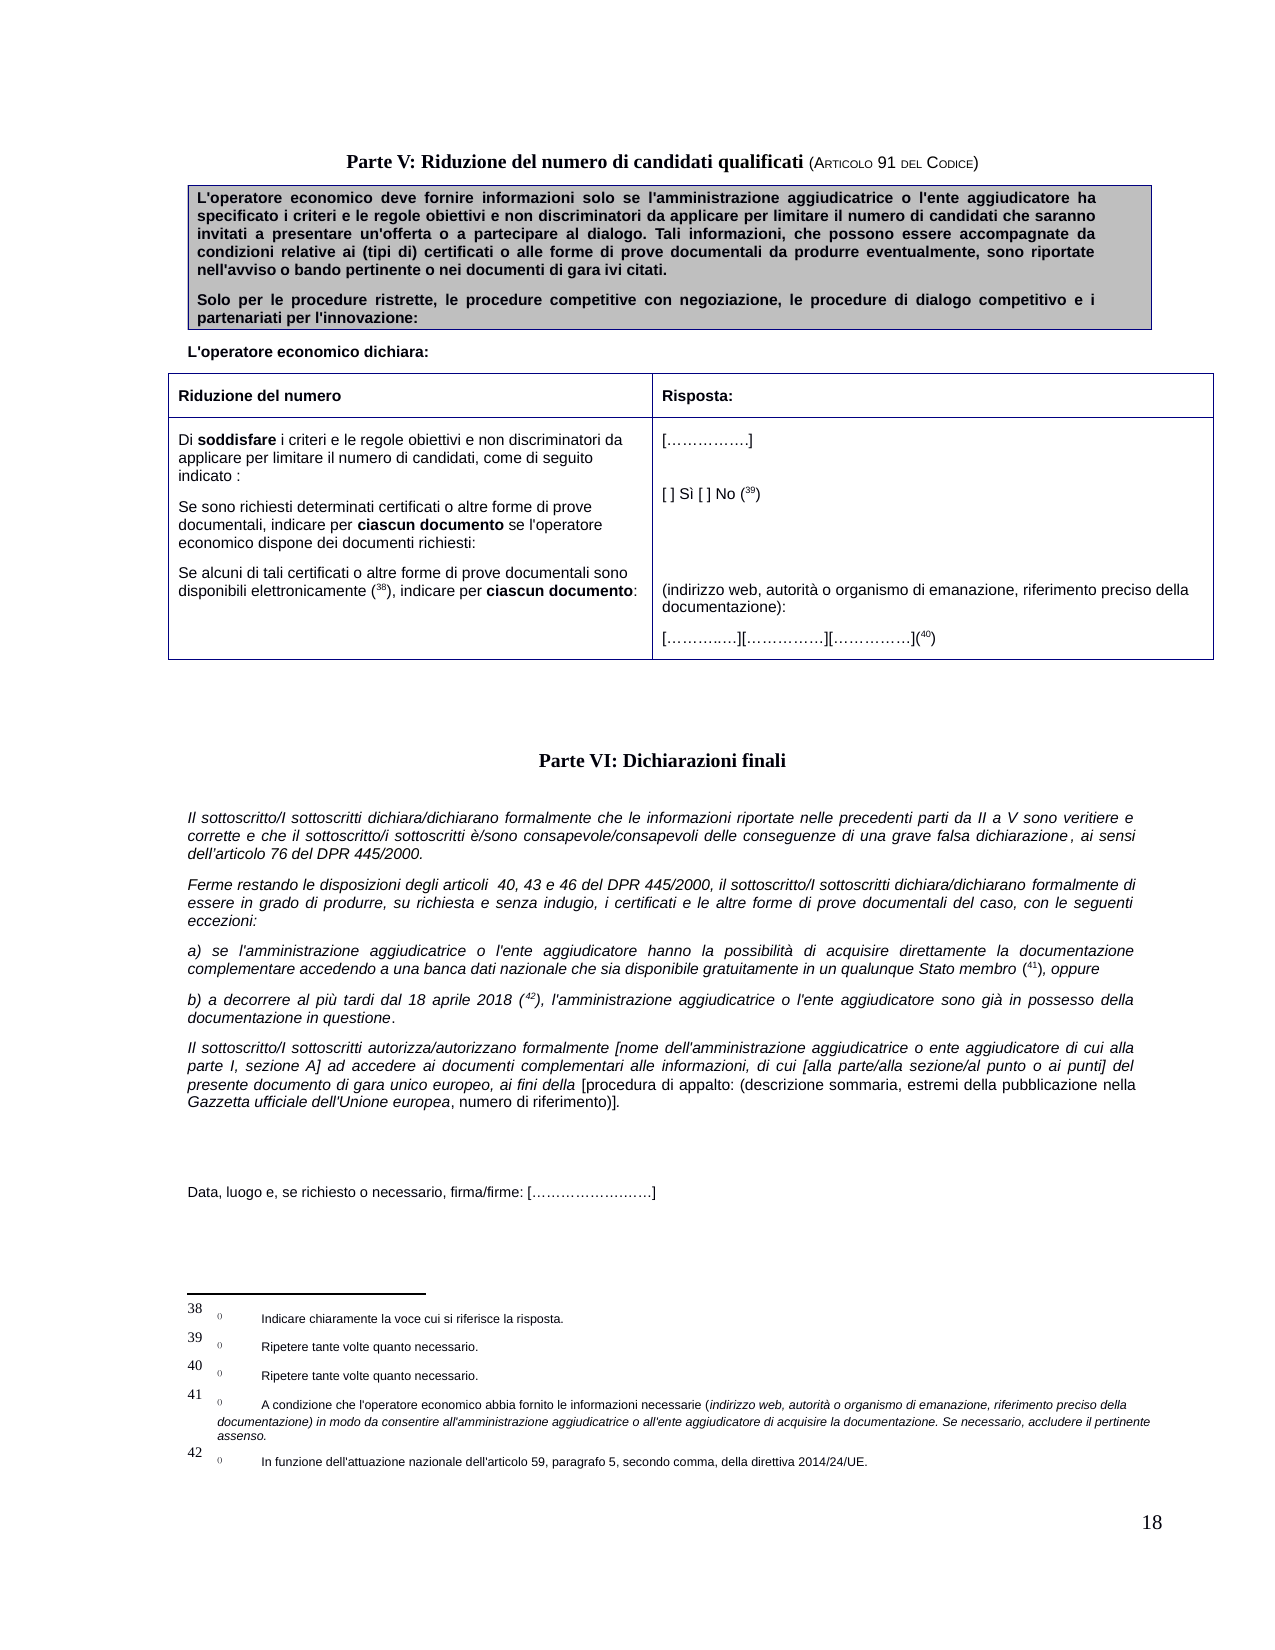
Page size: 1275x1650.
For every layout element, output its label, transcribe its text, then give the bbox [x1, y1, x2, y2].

text Parte V: Riduzione del numero di candidati qualificati (Articolo 91 del Codice) [187, 150, 1137, 173]
text () In funzione dell'attuazione nazionale dell'articolo 59, paragrafo 5, secondo comma, della direttiva 2014/24/UE. [187, 1443, 1197, 1472]
text Il sottoscritto/I sottoscritti autorizza/autorizzano formalmente [nome dell'amministrazione aggiudicatrice o ente aggiudicatore di cui alla parte I, sezione A] ad accedere ai documenti complementari alle informazioni, di cui [alla parte/alla sezione/al punto o ai punti] del presente documento di gara unico europeo, ai fini della [procedura di appalto: (descrizione sommaria, estremi della pubblicazione nella Gazzetta ufficiale dell'Unione europea, numero di riferimento)]. [187, 1039, 1137, 1111]
table_header Risposta: [653, 374, 1213, 417]
text b) a decorrere al più tardi dal 18 aprile 2018 (), l'amministrazione aggiudicatrice o l'ente aggiudicatore sono già in possesso della documentazione in questione. [187, 991, 1137, 1027]
text Ferme restando le disposizioni degli articoli 40, 43 e 46 del DPR 445/2000, il sottoscritto/I sottoscritti dichiara/dichiarano formalmente di essere in grado di produrre, su richiesta e senza indugio, i certificati e le altre forme di prove documentali del caso, con le seguenti eccezioni: [187, 876, 1137, 929]
table_header Riduzione del numero [169, 374, 652, 417]
table_cell Di soddisfare i criteri e le regole obiettivi e non discriminatori da applicare per limitare il numero di candidati, come di seguito indicato : Se sono richiesti determinati certificati o altre forme di prove documentali, indicare per ciascun documento se l'operatore economico dispone dei documenti richiesti: Se alcuni di tali certificati o altre forme di prove documentali sono disponibili elettronicamente (), indicare per ciascun documento: [169, 418, 652, 659]
table_cell […………….] [ ] Sì [ ] No () (indirizzo web, autorità o organismo di emanazione, riferimento preciso della documentazione): [………..…][……………][……………]() [653, 418, 1213, 659]
text () A condizione che l'operatore economico abbia fornito le informazioni necessarie (indirizzo web, autorità o organismo di emanazione, riferimento preciso della documentazione) in modo da consentire all'amministrazione aggiudicatrice o all'ente aggiudicatore di acquisire la documentazione. Se necessario, accludere il pertinente assenso. [187, 1386, 1197, 1443]
text L'operatore economico dichiara: [187, 343, 1137, 361]
text Data, luogo e, se richiesto o necessario, firma/firme: [……………….……] [187, 1183, 1137, 1200]
text Solo per le procedure ristrette, le procedure competitive con negoziazione, le procedure di dialogo competitivo e i partenariati per l'innovazione: [189, 288, 1151, 329]
text L'operatore economico deve fornire informazioni solo se l'amministrazione aggiudicatrice o l'ente aggiudicatore ha specificato i criteri e le regole obiettivi e non discriminatori da applicare per limitare il numero di candidati che saranno invitati a presentare un'offerta o a partecipare al dialogo. Tali informazioni, che possono essere accompagnate da condizioni relative ai (tipi di) certificati o alle forme di prove documentali da produrre eventualmente, sono riportate nell'avviso o bando pertinente o nei documenti di gara ivi citati. [189, 186, 1151, 278]
title Parte VI: Dichiarazioni finali [187, 749, 1137, 771]
text a) se l'amministrazione aggiudicatrice o l'ente aggiudicatore hanno la possibilità di acquisire direttamente la documentazione complementare accedendo a una banca dati nazionale che sia disponibile gratuitamente in un qualunque Stato membro (), oppure [187, 942, 1137, 978]
text Il sottoscritto/I sottoscritti dichiara/dichiarano formalmente che le informazioni riportate nelle precedenti parti da II a V sono veritiere e corrette e che il sottoscritto/i sottoscritti è/sono consapevole/consapevoli delle conseguenze di una grave falsa dichiarazione, ai sensi dell’articolo 76 del DPR 445/2000. [187, 809, 1137, 863]
